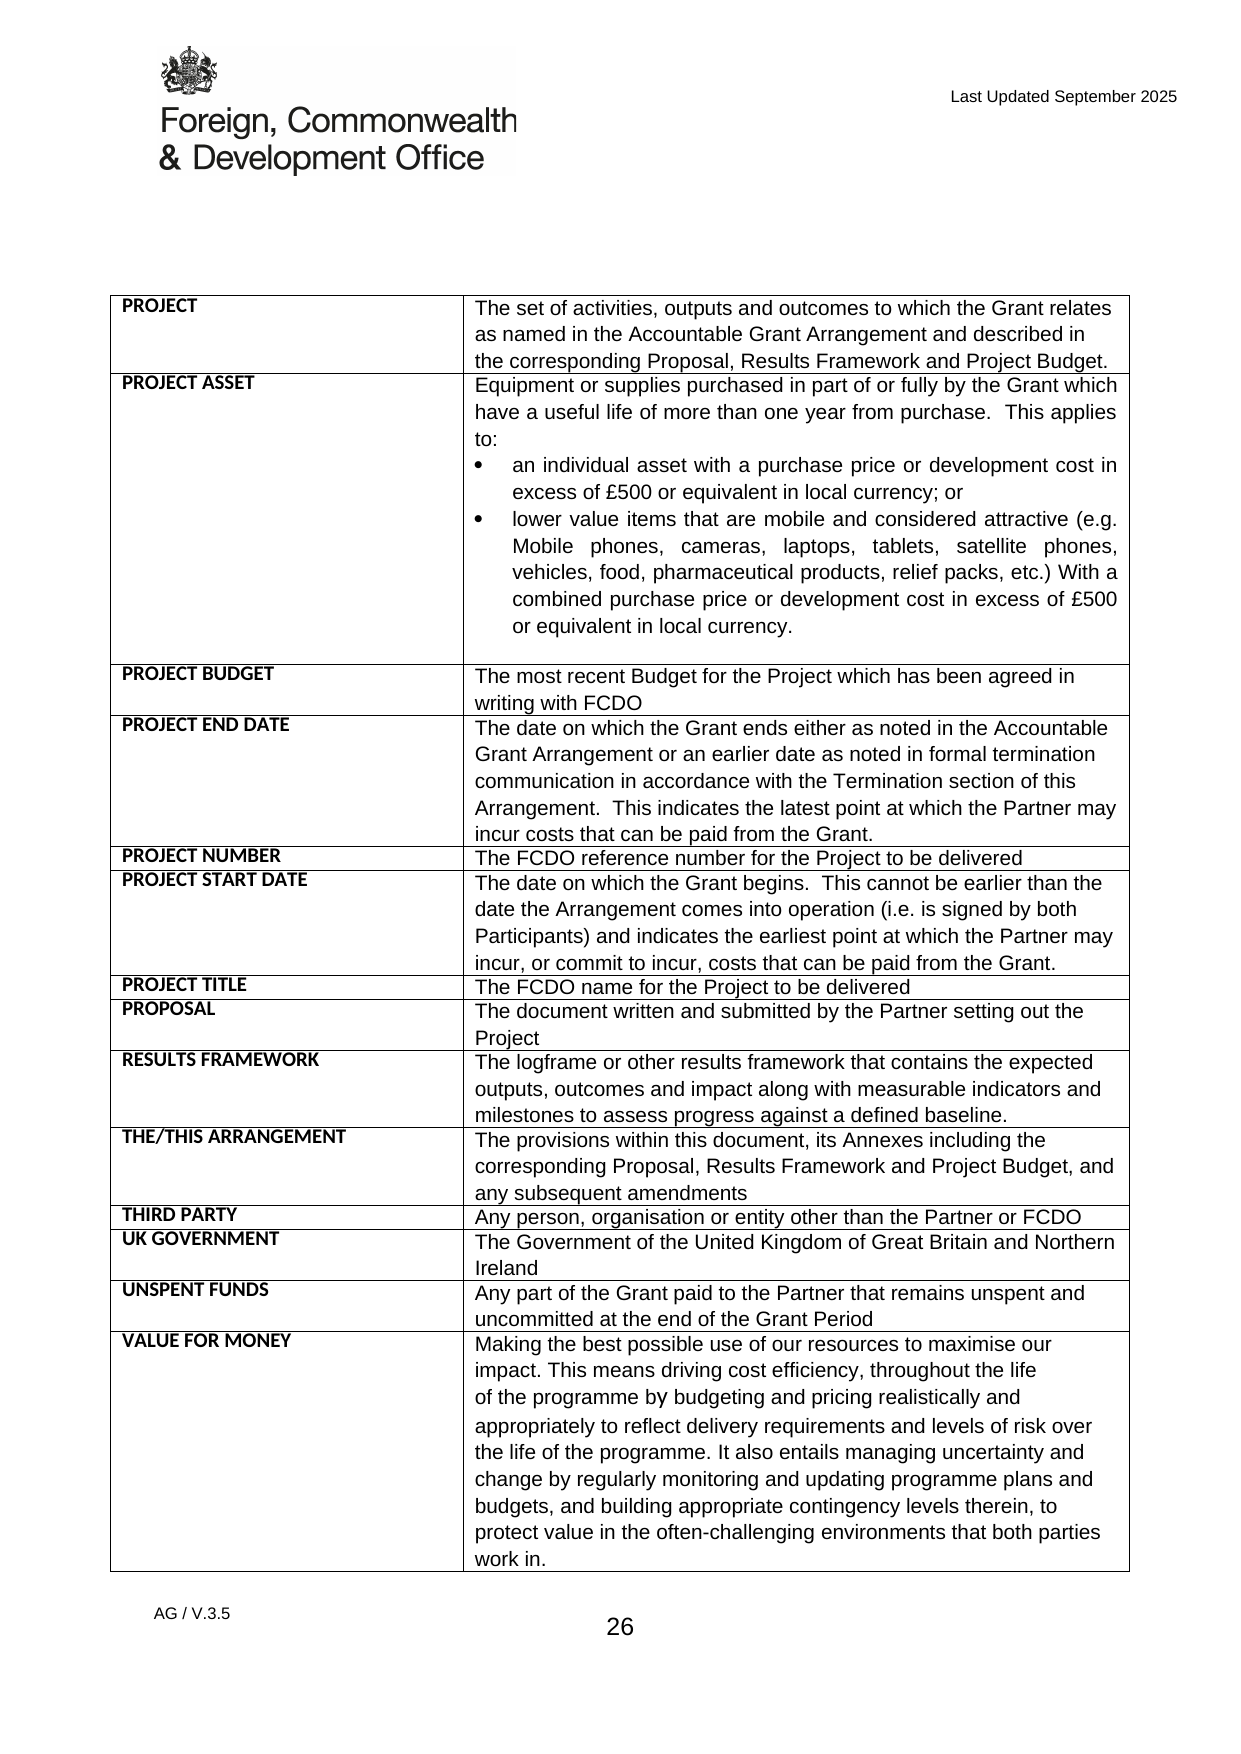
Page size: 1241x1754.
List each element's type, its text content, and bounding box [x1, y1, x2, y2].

table_cell The document written and submitted by the Partner setting out the Project [464, 1000, 1129, 1050]
table_cell Any person, organisation or entity other than the Partner or FCDO [464, 1206, 1129, 1229]
table_cell Making the best possible use of our resources to maximise our impact. This means driving cost efficiency, throughout the life of the programme by budgeting and pricing realistically and appropriately to reflect delivery requirements and levels of risk over the life of the programme. It also entails managing uncertainty and change by regularly monitoring and updating programme plans and budgets, and building appropriate contingency levels therein, to protect value in the often-challenging environments that both parties work in. [464, 1332, 1129, 1571]
table_cell Any part of the Grant paid to the Partner that remains unspent and uncommitted at the end of the Grant Period [464, 1281, 1129, 1331]
table_cell PROJECT TITLE [111, 976, 463, 999]
table_cell The date on which the Grant ends either as noted in the Accountable Grant Arrangement or an earlier date as noted in formal termination communication in accordance with the Termination section of this Arrangement. This indicates the latest point at which the Partner may incur costs that can be paid from the Grant. [464, 716, 1129, 846]
table_cell The FCDO reference number for the Project to be delivered [464, 847, 1129, 870]
table_cell THE/THIS ARRANGEMENT [111, 1128, 463, 1205]
table_cell PROJECT ASSET [111, 374, 463, 664]
table_cell PROJECT END DATE [111, 716, 463, 846]
table_cell THIRD PARTY [111, 1206, 463, 1229]
table_cell The set of activities, outputs and outcomes to which the Grant relates as named in the Accountable Grant Arrangement and described in the corresponding Proposal, Results Framework and Project Budget. [464, 296, 1129, 373]
table_cell The Government of the United Kingdom of Great Britain and Northern Ireland [464, 1230, 1129, 1280]
picture [157, 46, 517, 176]
table_cell PROJECT [111, 296, 463, 373]
table_cell RESULTS FRAMEWORK [111, 1051, 463, 1127]
table_cell UNSPENT FUNDS [111, 1281, 463, 1331]
table_cell PROPOSAL [111, 1000, 463, 1050]
table_cell VALUE FOR MONEY [111, 1332, 463, 1571]
table_cell The most recent Budget for the Project which has been agreed in writing with FCDO [464, 665, 1129, 715]
table_cell PROJECT NUMBER [111, 847, 463, 870]
table_cell The logframe or other results framework that contains the expected outputs, outcomes and impact along with measurable indicators and milestones to assess progress against a defined baseline. [464, 1051, 1129, 1127]
table_cell The provisions within this document, its Annexes including the corresponding Proposal, Results Framework and Project Budget, and any subsequent amendments [464, 1128, 1129, 1205]
table_cell Equipment or supplies purchased in part of or fully by the Grant which have a useful life of more than one year from purchase. This applies to: an individual asset with a purchase price or development cost in excess of £500 or equivalent in local currency; or lower value items that are mobile and considered attractive (e.g. Mobile phones, cameras, laptops, tablets, satellite phones, vehicles, food, pharmaceutical products, relief packs, etc.) With a combined purchase price or development cost in excess of £500 or equivalent in local currency. [464, 374, 1129, 664]
table_cell The date on which the Grant begins. This cannot be earlier than the date the Arrangement comes into operation (i.e. is signed by both Participants) and indicates the earliest point at which the Partner may incur, or commit to incur, costs that can be paid from the Grant. [464, 871, 1129, 974]
table_cell The FCDO name for the Project to be delivered [464, 976, 1129, 999]
table_cell UK GOVERNMENT [111, 1230, 463, 1280]
table_cell PROJECT START DATE [111, 871, 463, 974]
table_cell PROJECT BUDGET [111, 665, 463, 715]
